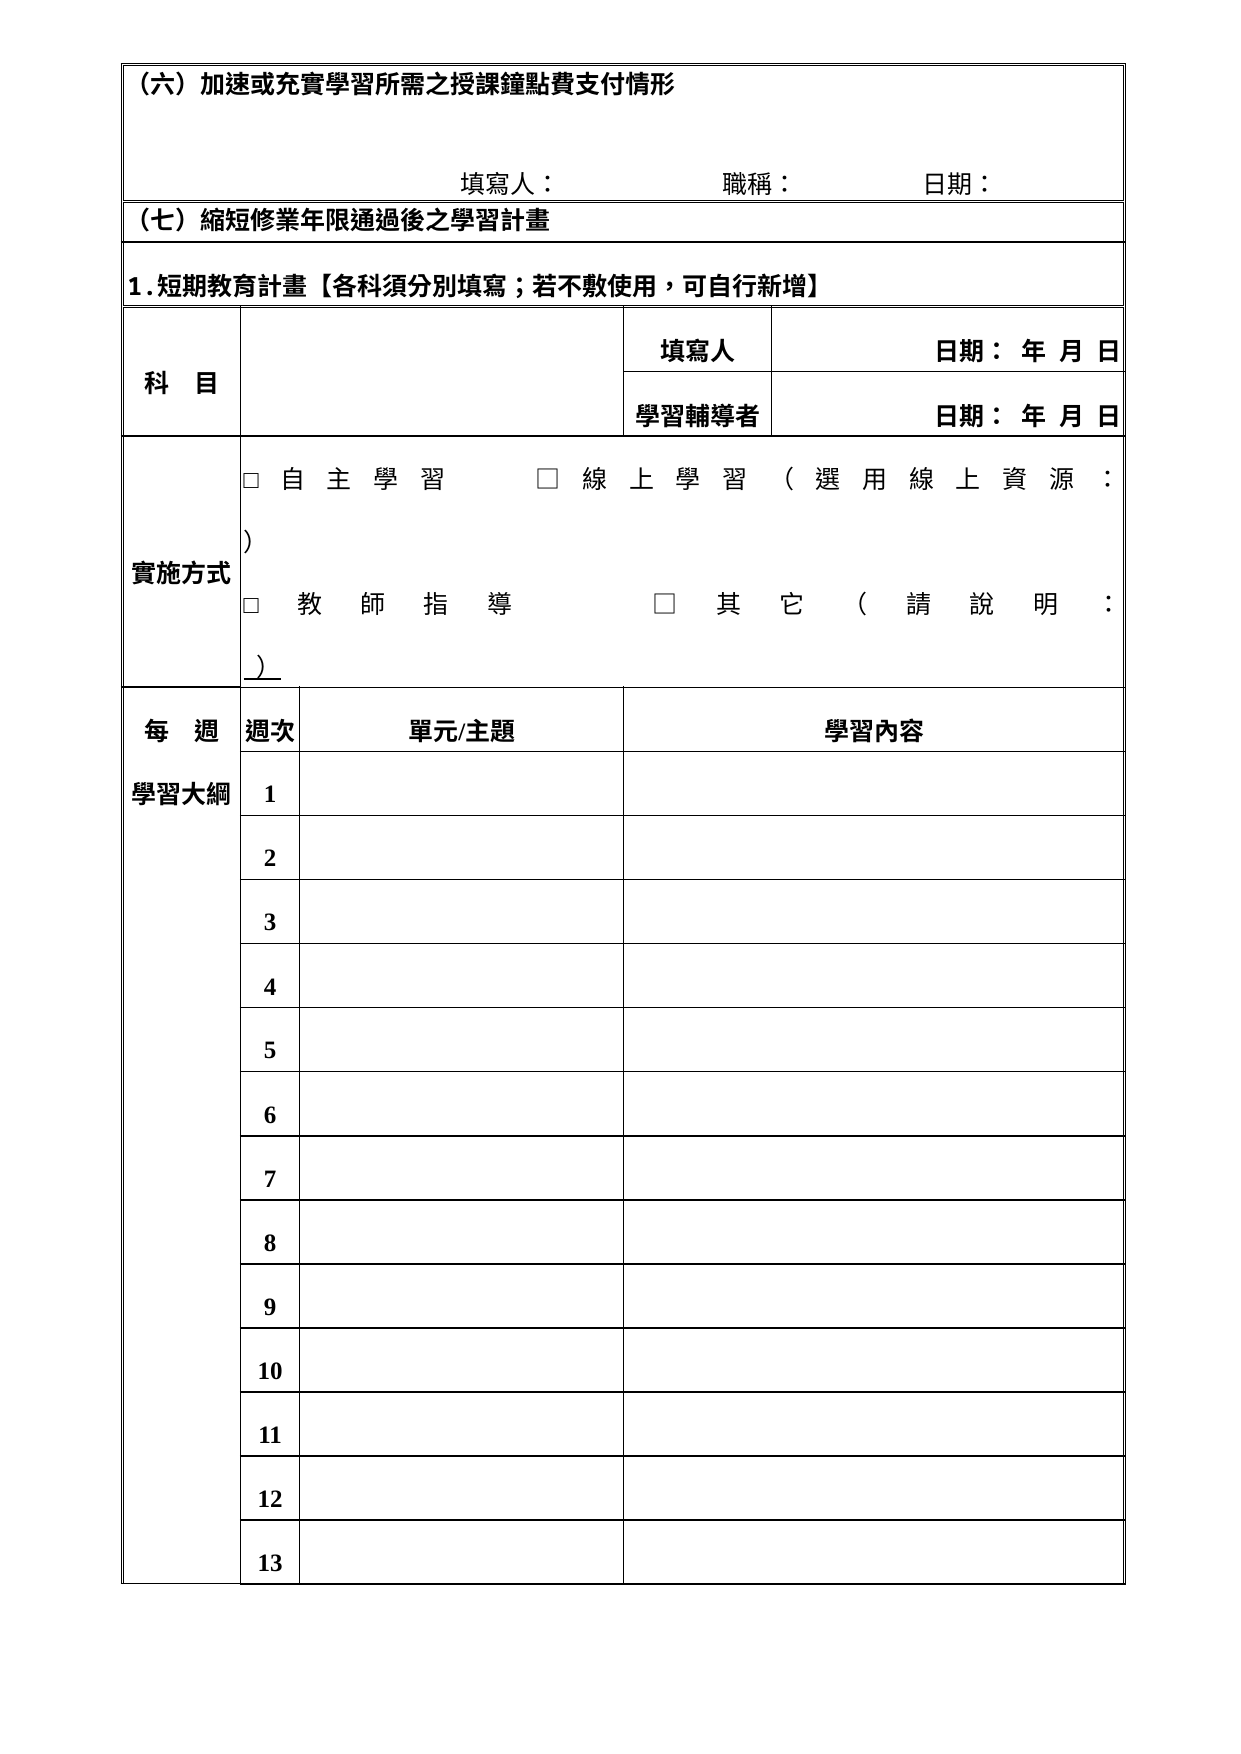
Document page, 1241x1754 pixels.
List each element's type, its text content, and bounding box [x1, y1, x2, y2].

table_cell [1126, 1199, 1216, 1263]
table_cell [300, 1329, 623, 1391]
table_cell 8 [241, 1201, 299, 1263]
table_cell [1126, 435, 1216, 686]
table_cell 每 週 學習大綱 [124, 688, 240, 1583]
table_cell [1126, 241, 1216, 305]
table_cell [300, 752, 623, 814]
table_cell 學習內容 [624, 688, 1123, 751]
table_cell [1126, 1007, 1216, 1071]
table_cell [624, 1201, 1123, 1263]
table_cell [300, 1265, 623, 1327]
table_cell 科 目 [124, 308, 240, 435]
table_cell [1126, 1519, 1216, 1583]
table_cell [1126, 371, 1216, 435]
table_cell 學習輔導者 [624, 372, 771, 435]
table_cell [1126, 686, 1216, 751]
table_cell [1126, 1327, 1216, 1391]
table_cell [300, 944, 623, 1007]
table_cell [624, 1457, 1123, 1519]
table_cell [1126, 1135, 1216, 1199]
table_cell 週次 [241, 688, 299, 751]
table_cell [1126, 815, 1216, 879]
table_cell [1126, 879, 1216, 943]
table_cell [1126, 200, 1216, 241]
table_cell 6 [241, 1072, 299, 1135]
table_cell [300, 1008, 623, 1071]
table_cell 單元/主題 [300, 688, 623, 751]
table_cell [624, 1521, 1123, 1583]
table_cell 11 [241, 1393, 299, 1455]
table_cell （七）縮短修業年限通過後之學習計畫 [124, 203, 1123, 241]
table_cell 2 [241, 816, 299, 879]
table_cell 4 [241, 944, 299, 1007]
table_cell 日期： 年 月 日 [772, 372, 1123, 435]
table_cell 7 [241, 1137, 299, 1199]
table_cell [1126, 1455, 1216, 1519]
table_cell [1126, 943, 1216, 1007]
table_cell [300, 1201, 623, 1263]
table_cell [1126, 63, 1216, 200]
table_cell 13 [241, 1521, 299, 1583]
table_cell 12 [241, 1457, 299, 1519]
table_cell [1126, 1263, 1216, 1327]
table_cell [1126, 305, 1216, 371]
table_cell [624, 880, 1123, 943]
table_cell [300, 1393, 623, 1455]
table_cell 10 [241, 1329, 299, 1391]
table_cell 9 [241, 1265, 299, 1327]
table_cell [300, 1072, 623, 1135]
table_cell 1.短期教育計畫【各科須分別填寫；若不敷使用，可自行新增】 [124, 243, 1123, 305]
table_cell 3 [241, 880, 299, 943]
table_cell [300, 816, 623, 879]
table_cell □自主學習 □線上學習（選用線上資源： ） □教師指導 □其它（請說明： ） [241, 437, 1123, 686]
table_cell [624, 1137, 1123, 1199]
table_cell [624, 1265, 1123, 1327]
table_cell [624, 944, 1123, 1007]
table_cell [624, 1072, 1123, 1135]
table_cell 1 [241, 752, 299, 814]
table_cell [300, 1457, 623, 1519]
table_cell [624, 1329, 1123, 1391]
table_cell [300, 1137, 623, 1199]
table_cell [300, 880, 623, 943]
table_cell 填寫人 [624, 308, 771, 371]
table_cell （六）加速或充實學習所需之授課鐘點費支付情形 填寫人： 職稱： 日期： [124, 66, 1123, 200]
table_cell [624, 752, 1123, 814]
table_cell [624, 1393, 1123, 1455]
table_cell [624, 816, 1123, 879]
table_cell 日期： 年 月 日 [772, 308, 1123, 371]
table_cell [1126, 751, 1216, 814]
table_cell [241, 308, 623, 435]
table_cell [1126, 1071, 1216, 1135]
table_cell 5 [241, 1008, 299, 1071]
table_cell [624, 1008, 1123, 1071]
table_cell [300, 1521, 623, 1583]
table_cell 實施方式 [124, 437, 240, 686]
table_cell [1126, 1391, 1216, 1455]
